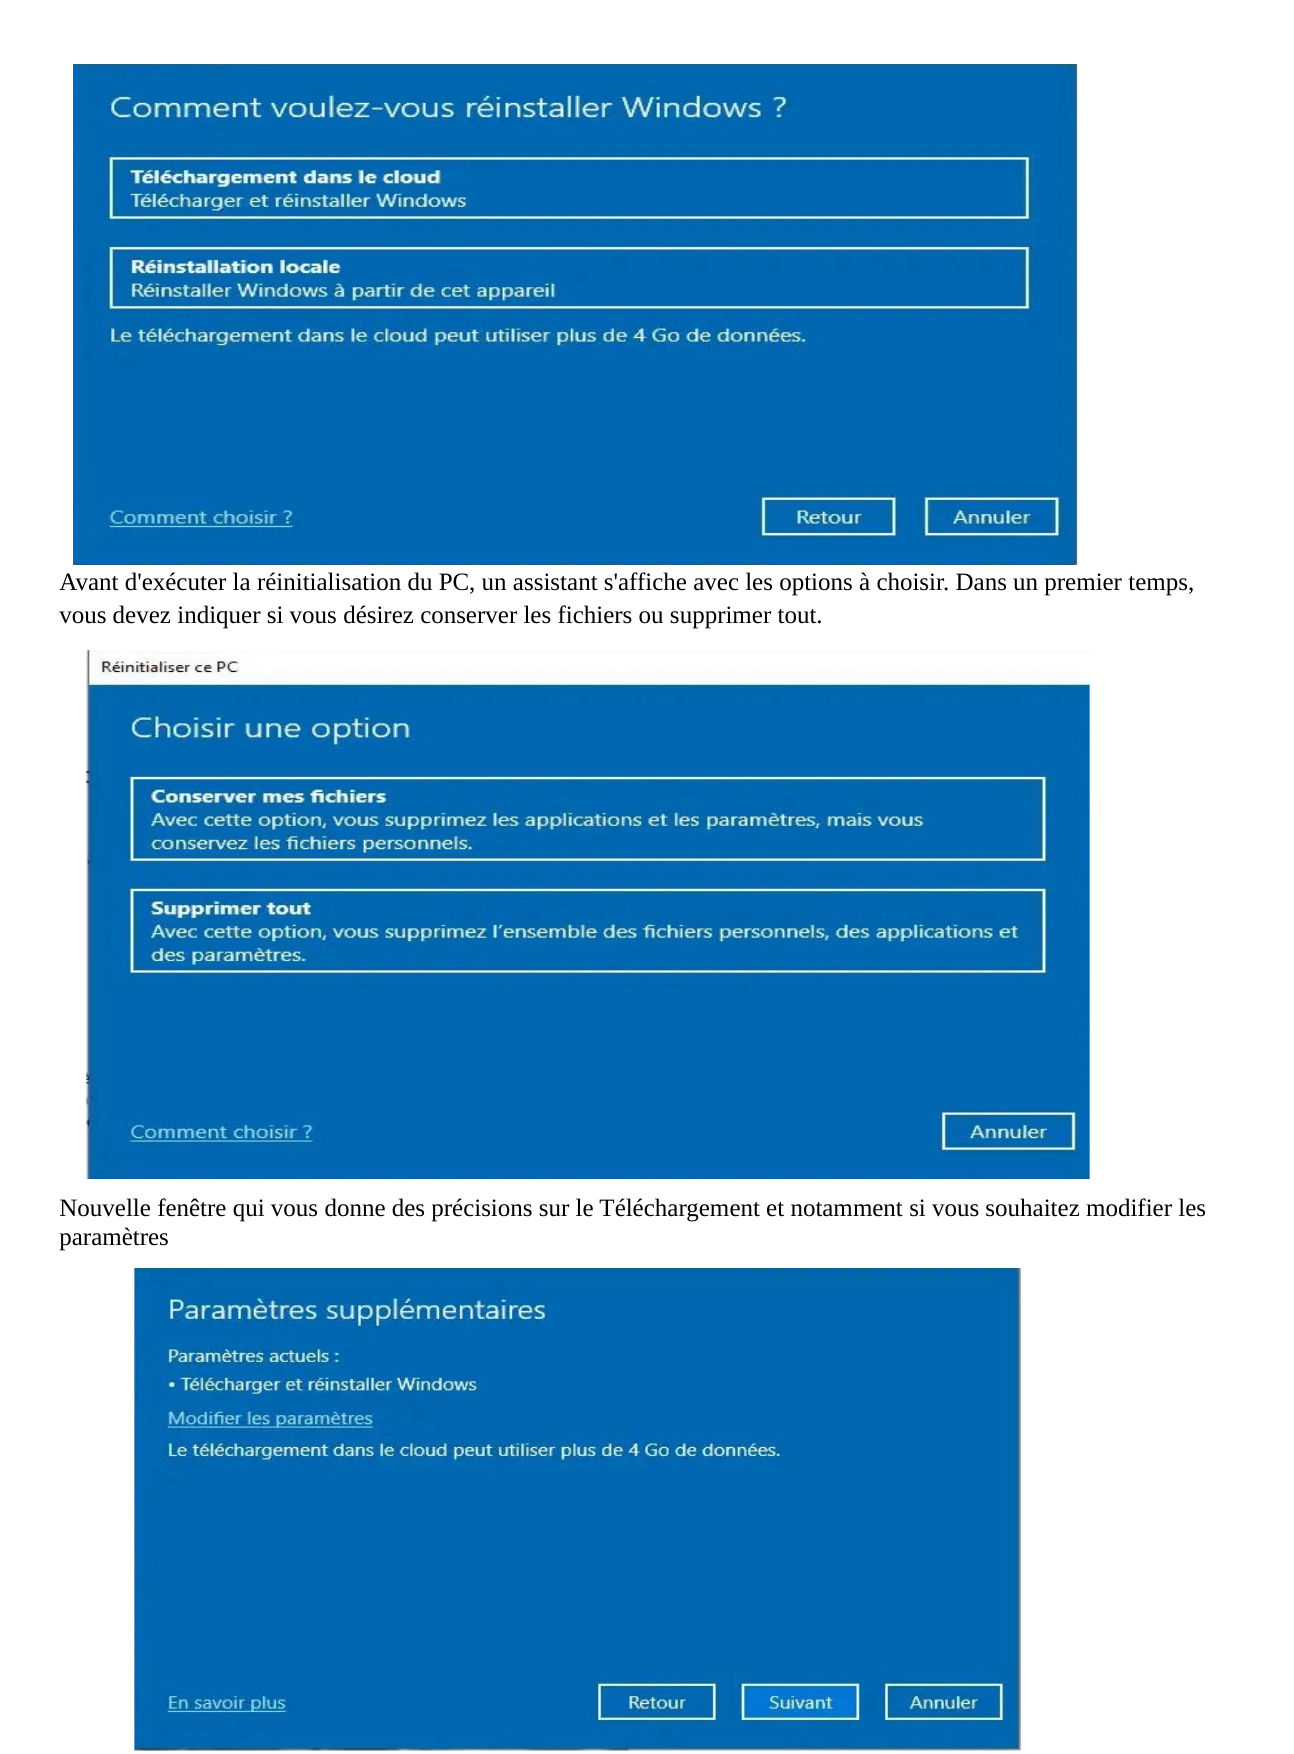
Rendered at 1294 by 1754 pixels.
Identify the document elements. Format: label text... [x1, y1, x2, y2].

picture [73, 64, 1078, 565]
picture [134, 1268, 1021, 1754]
text Nouvelle fenêtre qui vous donne des précisions sur le Téléchargement et notamment si vous souhaitez modifier les paramètres [59, 1193, 1234, 1251]
picture [85, 650, 1090, 1179]
text Avant d'exécuter la réinitialisation du PC, un assistant s'affiche avec les options à choisir. Dans un premier temps, vous devez indiquer si vous désirez conserver les fichiers ou supprimer tout. [59, 567, 1234, 628]
